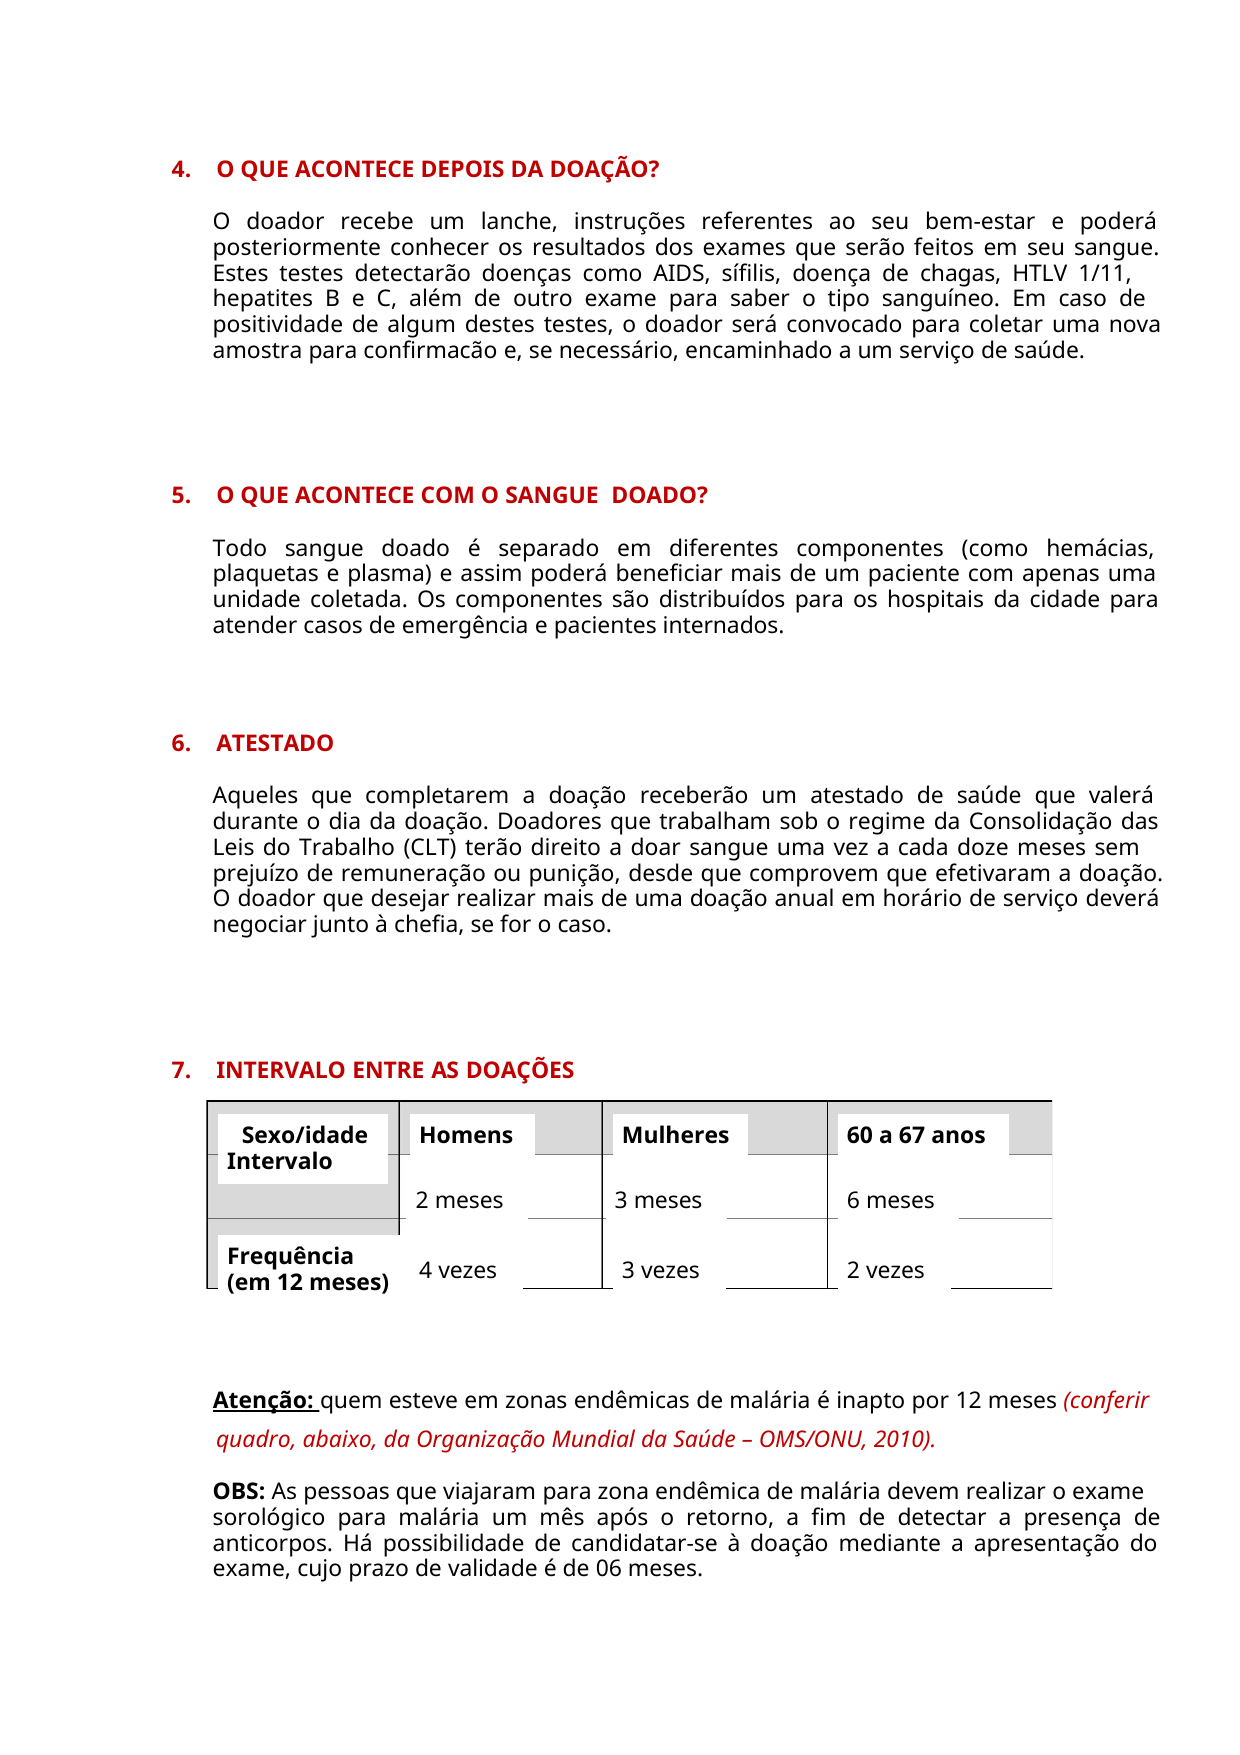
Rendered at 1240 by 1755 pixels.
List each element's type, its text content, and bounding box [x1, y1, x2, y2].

text exame, cujo prazo de validade é de 06 meses. [212, 1556, 1231, 1582]
text Frequência [227, 1244, 402, 1270]
text 3 vezes [622, 1257, 717, 1283]
text Leis do Trabalho (CLT) terão direito a doar sangue uma vez a cada doze meses sem [212, 835, 1231, 861]
text 7. INTERVALO ENTRE AS DOAÇÕES [171, 1058, 638, 1083]
text 6 meses [847, 1188, 950, 1214]
text 6. ATESTADO [171, 731, 358, 757]
text Todo sangue doado é separado em diferentes componentes (como hemácias, [212, 536, 1231, 561]
text 4. O QUE ACONTECE DEPOIS DA DOAÇÃO? [171, 157, 738, 182]
text Homens [419, 1123, 526, 1149]
text hepatites B e C, além de outro exame para saber o tipo sanguíneo. Em caso de [212, 286, 1231, 312]
text quadro, abaixo, da Organização Mundial da Saúde – OMS/ONU, 2010). [216, 1427, 1038, 1453]
text 4 vezes [419, 1257, 514, 1283]
text amostra para confirmacão e, se necessário, encaminhado a um serviço de saúde. [212, 338, 1231, 363]
text positividade de algum destes testes, o doador será convocado para coletar uma nova [212, 312, 1231, 338]
text negociar junto à chefia, se for o caso. [212, 912, 1231, 938]
picture [206, 1100, 1053, 1289]
text O doador recebe um lanche, instruções referentes ao seu bem-estar e poderá [212, 209, 1231, 235]
text Atenção: quem esteve em zonas endêmicas de malária é inapto por 12 meses (conferir [213, 1387, 1231, 1413]
text atender casos de emergência e pacientes internados. [212, 613, 1231, 638]
text Estes testes detectarão doenças como AIDS, sífilis, doença de chagas, HTLV 1/11, [212, 261, 1231, 286]
text (em 12 meses) [227, 1270, 402, 1296]
text plaquetas e plasma) e assim poderá beneficiar mais de um paciente com apenas uma [212, 561, 1231, 587]
text anticorpos. Há possibilidade de candidatar-se à doação mediante a apresentação do [212, 1531, 1231, 1556]
text unidade coletada. Os componentes são distribuídos para os hospitais da cidade para [212, 587, 1231, 613]
text 3 meses [614, 1188, 718, 1214]
text sorológico para malária um mês após o retorno, a fim de detectar a presença de [212, 1505, 1231, 1531]
text 2 meses [415, 1188, 519, 1214]
text Sexo/idade [242, 1123, 380, 1149]
text Intervalo [227, 1149, 380, 1175]
text 60 a 67 anos [847, 1123, 1000, 1149]
text durante o dia da doação. Doadores que trabalham sob o regime da Consolidação das [212, 809, 1231, 835]
text O doador que desejar realizar mais de uma doação anual em horário de serviço deverá [212, 886, 1231, 912]
text Aqueles que completarem a doação receberão um atestado de saúde que valerá [212, 783, 1231, 809]
text posteriormente conhecer os resultados dos exames que serão feitos em seu sangue. [212, 235, 1231, 261]
text 5. O QUE ACONTECE COM O SANGUE DOADO? [171, 483, 791, 509]
text prejuízo de remuneração ou punição, desde que comprovem que efetivaram a doação. [212, 861, 1231, 886]
text OBS: As pessoas que viajaram para zona endêmica de malária devem realizar o exame [212, 1479, 1231, 1505]
text 2 vezes [847, 1257, 942, 1283]
text Mulheres [622, 1123, 739, 1149]
